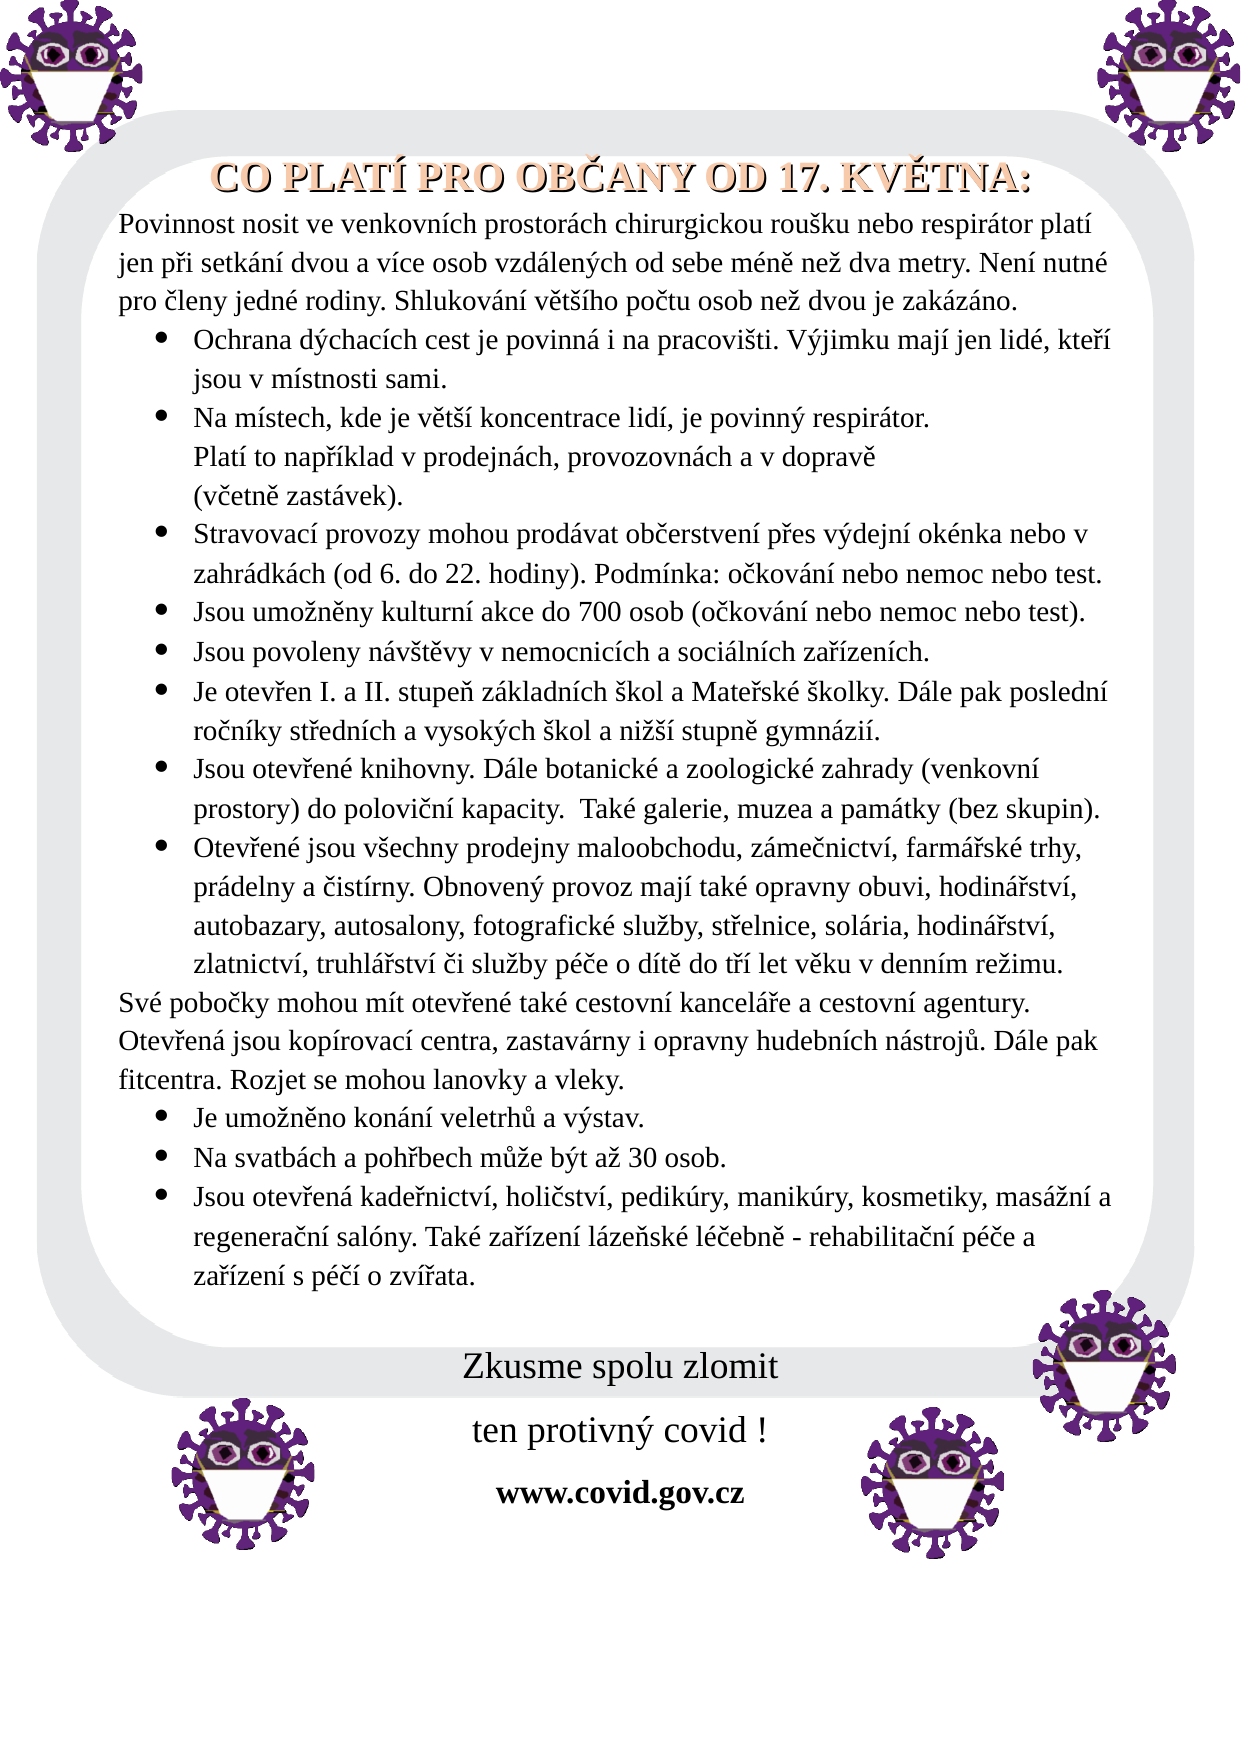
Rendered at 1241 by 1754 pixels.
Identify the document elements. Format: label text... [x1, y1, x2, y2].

text Své pobočky mohou mít otevřené také cestovní kanceláře a cestovní agentury. Otevřená jsou kopírovací centra, zastavárny i opravny hudebních nástrojů. Dále pak fitcentra. Rozjet se mohou lanovky a vleky. [118, 985, 1122, 1095]
text [118, 1408, 213, 1451]
list Jsou povoleny návštěvy v nemocnicích a sociálních zařízeních. [156, 634, 1122, 668]
text [935, 1408, 1122, 1451]
text [118, 1472, 197, 1510]
list Stravovací provozy mohou prodávat občerstvení přes výdejní okénka nebo v zahrádkách (od 6. do 22. hodiny). Podmínka: očkování nebo nemoc nebo test. [156, 516, 1122, 589]
text [245, 1408, 269, 1425]
text CO PLATÍ PRO OBČANY OD 17. KVĚTNA: [132, 157, 1102, 199]
list Ochrana dýchacích cest je povinná i na pracovišti. Výjimku mají jen lidé, kteří jsou v místnosti sami. [156, 322, 1122, 395]
text www.covid.gov.cz [290, 1472, 887, 1510]
list Na místech, kde je větší koncentrace lidí, je povinný respirátor. Platí to například v prodejnách, provozovnách a v dopravě (včetně zastávek). [156, 400, 1122, 511]
list Je otevřen I. a II. stupeň základních škol a Mateřské školky. Dále pak poslední ročníky středních a vysokých škol a nižší stupně gymnázií. [156, 674, 1122, 747]
list Jsou umožněny kulturní akce do 700 osob (očkování nebo nemoc nebo test). [156, 594, 1122, 629]
list Otevřené jsou všechny prodejny maloobchodu, zámečnictví, farmářské trhy, prádelny a čistírny. Obnovený provoz mají také opravny obuvi, hodinářství, autobazary, autosalony, fotografické služby, střelnice, solária, hodinářství, zlatnictví, truhlářství či služby péče o dítě do tří let věku v denním režimu. [156, 830, 1122, 980]
list Na svatbách a pohřbech může být až 30 osob. [156, 1140, 1122, 1174]
list Je umožněno konání veletrhů a výstav. [156, 1100, 1122, 1135]
text [215, 1408, 238, 1426]
list Jsou otevřené knihovny. Dále botanické a zoologické zahrady (venkovní prostory) do poloviční kapacity. Také galerie, muzea a památky (bez skupin). [156, 752, 1122, 825]
text [980, 1472, 1122, 1510]
text ten protivný covid ! [271, 1408, 928, 1451]
text Povinnost nosit ve venkovních prostorách chirurgickou roušku nebo respirátor platí jen při setkání dvou a více osob vzdálených od sebe méně než dva metry. Není nutné pro členy jedné rodiny. Shlukování většího počtu osob než dvou je zakázáno. [118, 206, 1122, 317]
list Jsou otevřená kadeřnictví, holičství, pedikúry, manikúry, kosmetiky, masážní a regenerační salóny. Také zařízení lázeňské léčebně - rehabilitační péče a zařízení s péčí o zvířata. [156, 1179, 1122, 1291]
